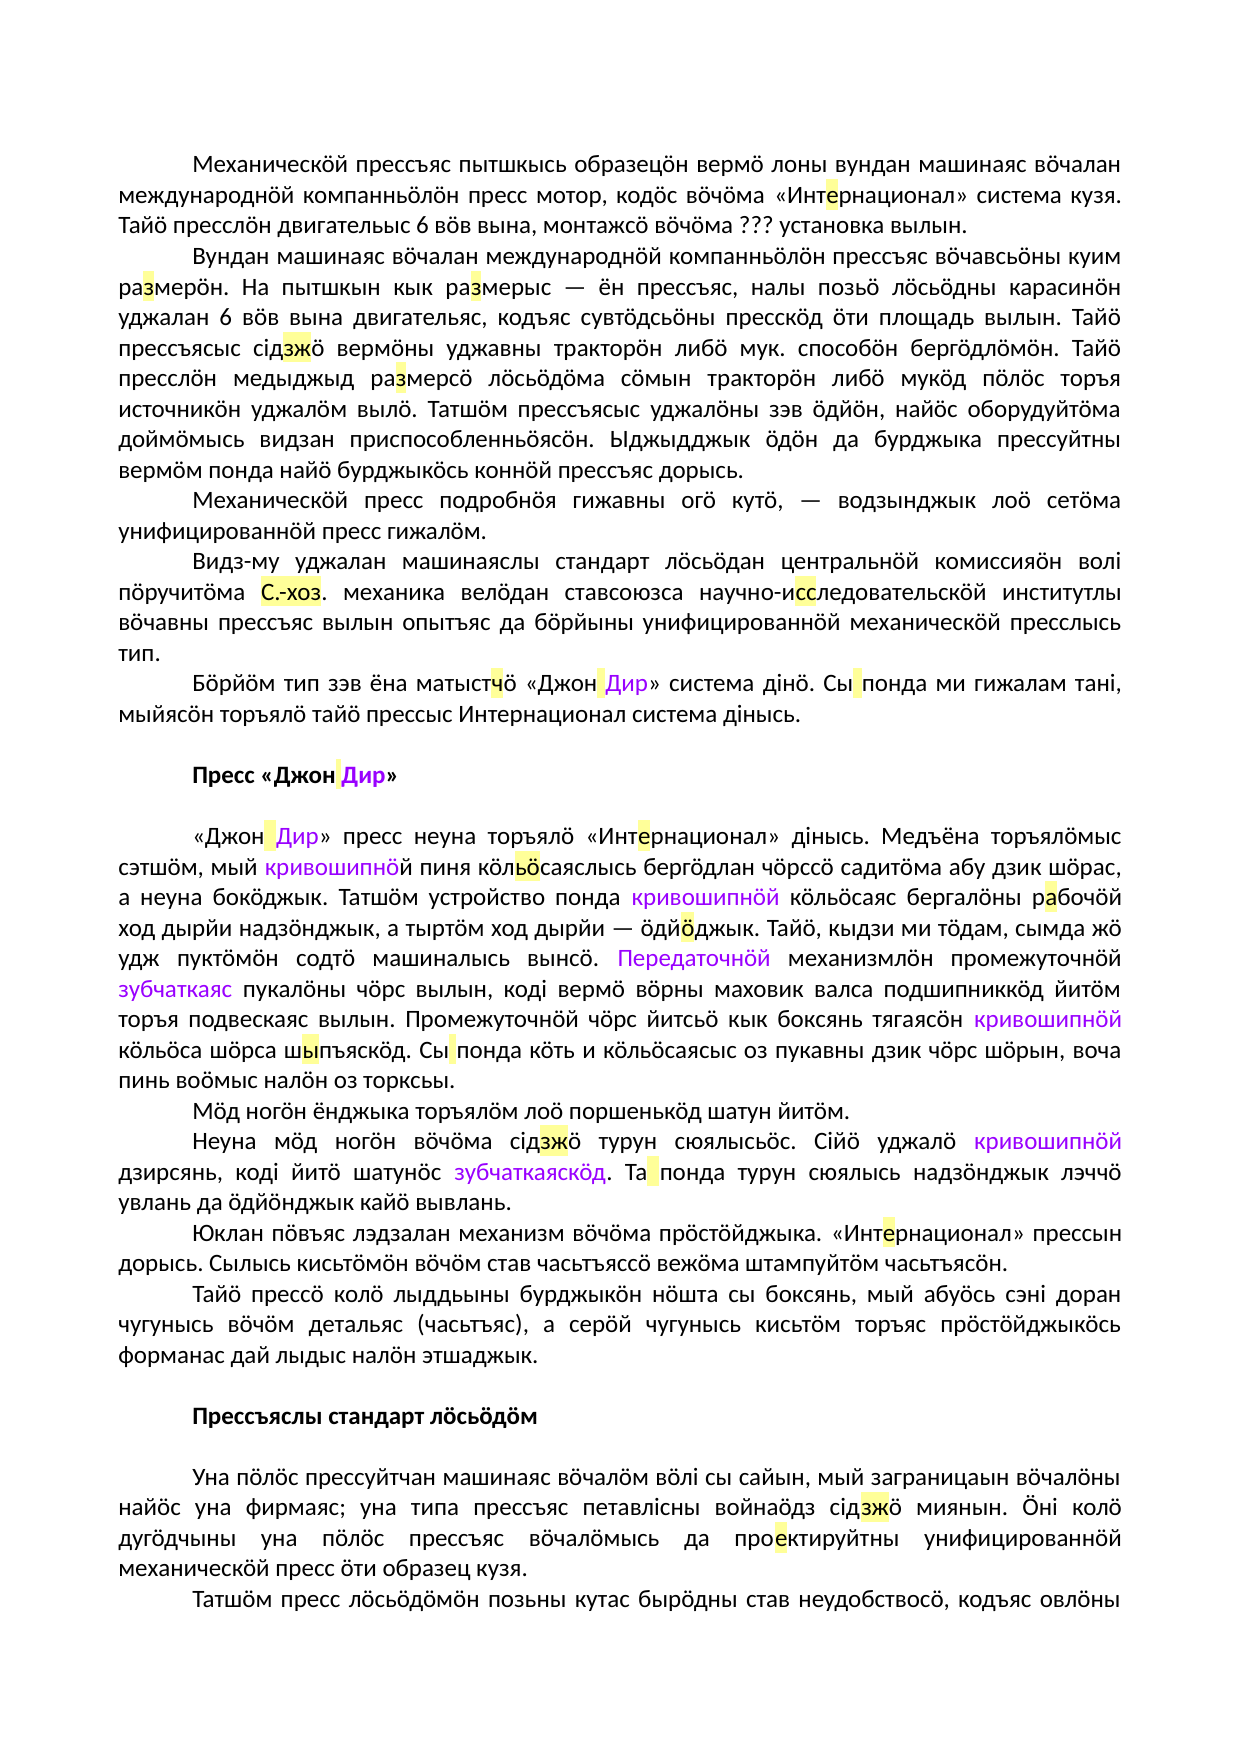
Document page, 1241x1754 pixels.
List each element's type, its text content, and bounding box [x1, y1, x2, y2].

text Мӧд ногӧн ёнджыка торъялӧм лоӧ поршенькӧд шатун йитӧм. [118, 1095, 1122, 1125]
text Тайӧ прессӧ колӧ лыддьыны бурджыкӧн нӧшта сы боксянь, мый абуӧсь сэні доран чугунысь вӧчӧм детальяс (часьтъяс), а серӧй чугунысь кисьтӧм торъяс прӧстӧйджыкӧсь форманас дай лыдыс налӧн этшаджык. [118, 1278, 1122, 1369]
text Вундан машинаяс вӧчалан международнӧй компанньӧлӧн прессъяс вӧчавсьӧны куим размерӧн. На пытшкын кык размерыс — ён прессъяс, налы позьӧ лӧсьӧдны карасинӧн уджалан 6 вӧв вына двигательяс, кодъяс сувтӧдсьӧны пресскӧд ӧти площадь вылын. Тайӧ прессъясыс сідзжӧ вермӧны уджавны тракторӧн либӧ мук. способӧн бергӧдлӧмӧн. Тайӧ пресслӧн медыджыд размерсӧ лӧсьӧдӧма сӧмын тракторӧн либӧ мукӧд пӧлӧс торъя источникӧн уджалӧм вылӧ. Татшӧм прессъясыс уджалӧны зэв ӧдйӧн, найӧс оборудуйтӧма доймӧмысь видзан приспособленньӧясӧн. Ыджыдджык ӧдӧн да бурджыка прессуйтны вермӧм понда найӧ бурджыкӧсь коннӧй прессъяс дорысь. [118, 240, 1122, 484]
text Уна пӧлӧс прессуйтчан машинаяс вӧчалӧм вӧлі сы сайын, мый заграницаын вӧчалӧны найӧс уна фирмаяс; уна типа прессъяс петавлісны войнаӧдз сідзжӧ миянын. Ӧні колӧ дугӧдчыны уна пӧлӧс прессъяс вӧчалӧмысь да проектируйтны унифицированнӧй механическӧй пресс ӧти образец кузя. [118, 1461, 1122, 1583]
text Неуна мӧд ногӧн вӧчӧма сідзжӧ турун сюялысьӧс. Сійӧ уджалӧ кривошипнӧй дзирсянь, коді йитӧ шатунӧс зубчаткаяскӧд. Та понда турун сюялысь надзӧнджык лэччӧ увлань да ӧдйӧнджык кайӧ вывлань. [118, 1125, 1122, 1217]
text «Джон Дир» пресс неуна торъялӧ «Интернационал» дінысь. Медъёна торъялӧмыс сэтшӧм, мый кривошипнӧй пиня кӧльӧсаяслысь бергӧдлан чӧрссӧ садитӧма абу дзик шӧрас, а неуна бокӧджык. Татшӧм устройство понда кривошипнӧй кӧльӧсаяс бергалӧны рабочӧй ход дырйи надзӧнджык, а тыртӧм ход дырйи — ӧдйӧджык. Тайӧ, кыдзи ми тӧдам, сымда жӧ удж пуктӧмӧн содтӧ машиналысь вынсӧ. Передаточнӧй механизмлӧн промежуточнӧй зубчаткаяс пукалӧны чӧрс вылын, коді вермӧ вӧрны маховик валса подшипниккӧд йитӧм торъя подвескаяс вылын. Промежуточнӧй чӧрс йитсьӧ кык боксянь тягаясӧн кривошипнӧй кӧльӧса шӧрса шыпъяскӧд. Сы понда кӧть и кӧльӧсаясыс оз пукавны дзик чӧрс шӧрын, воча пинь воӧмыс налӧн оз торксьы. [118, 820, 1122, 1095]
text Видз-му уджалан машинаяслы стандарт лӧсьӧдан центральнӧй комиссияӧн волі пӧручитӧма С.-хоз. механика велӧдан ставсоюзса научно-исследовательскӧй институтлы вӧчавны прессъяс вылын опытъяс да бӧрйыны унифицированнӧй механическӧй пресслысь тип. [118, 545, 1122, 667]
text Прессъяслы стандарт лӧсьӧдӧм [118, 1400, 1122, 1431]
text Пресс «Джон Дир» [118, 759, 1122, 789]
text Механическӧй пресс подробнӧя гижавны огӧ кутӧ, — водзынджык лоӧ сетӧма унифицированнӧй пресс гижалӧм. [118, 484, 1122, 545]
text Бӧрйӧм тип зэв ёна матыстчӧ «Джон Дир» система дінӧ. Сы понда ми гижалам тані, мыйясӧн торъялӧ тайӧ прессыс Интернационал система дінысь. [118, 667, 1122, 728]
text Юклан пӧвъяс лэдзалан механизм вӧчӧма прӧстӧйджыка. «Интернационал» прессын дорысь. Сылысь кисьтӧмӧн вӧчӧм став часьтъяссӧ вежӧма штампуйтӧм часьтъясӧн. [118, 1217, 1122, 1278]
text Татшӧм пресс лӧсьӧдӧмӧн позьны кутас бырӧдны став неудобствосӧ, кодъяс овлӧны [118, 1583, 1122, 1614]
text Механическӧй прессъяс пытшкысь образецӧн вермӧ лоны вундан машинаяс вӧчалан международнӧй компанньӧлӧн пресс мотор, кодӧс вӧчӧма «Интернационал» система кузя. Тайӧ пресслӧн двигательыс 6 вӧв вына, монтажсӧ вӧчӧма ??? установка вылын. [118, 149, 1122, 240]
